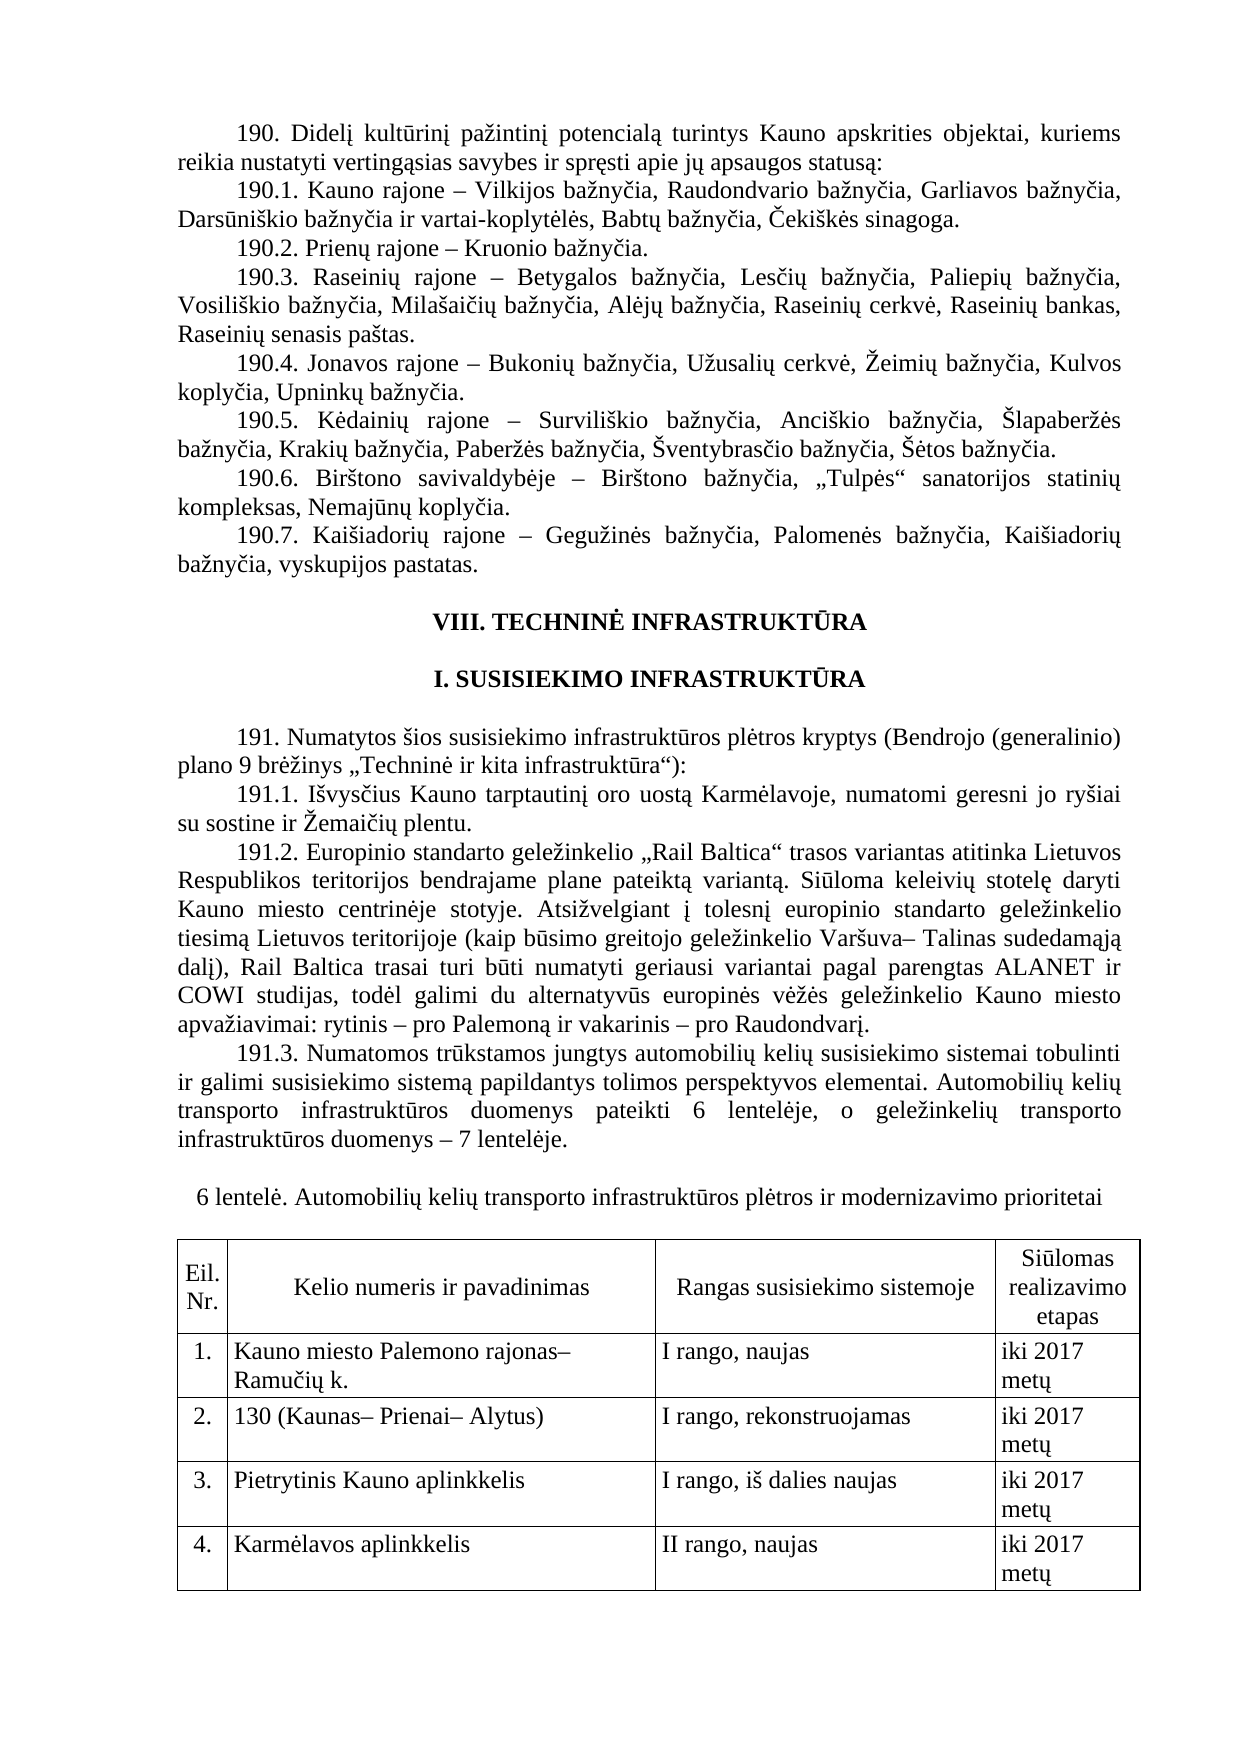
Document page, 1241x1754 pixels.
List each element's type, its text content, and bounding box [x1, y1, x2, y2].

table_cell I rango, naujas [656, 1334, 995, 1397]
table_cell I rango, rekonstruojamas [656, 1398, 995, 1461]
text 190.7. Kaišiadorių rajone – Gegužinės bažnyčia, Palomenės bažnyčia, Kaišiadorių bažnyčia, vyskupijos pastatas. [177, 521, 1122, 578]
text 190.4. Jonavos rajone – Bukonių bažnyčia, Užusalių cerkvė, Žeimių bažnyčia, Kulvos koplyčia, Upninkų bažnyčia. [177, 348, 1122, 406]
text 191.2. Europinio standarto geležinkelio „Rail Baltica“ trasos variantas atitinka Lietuvos Respublikos teritorijos bendrajame plane pateiktą variantą. Siūloma keleivių stotelę daryti Kauno miesto centrinėje stotyje. Atsižvelgiant į tolesnį europinio standarto geležinkelio tiesimą Lietuvos teritorijoje (kaip būsimo greitojo geležinkelio Varšuva– Talinas sudedamąją dalį), Rail Baltica trasai turi būti numatyti geriausi variantai pagal parengtas ALANET ir COWI studijas, todėl galimi du alternatyvūs europinės vėžės geležinkelio Kauno miesto apvažiavimai: rytinis – pro Palemoną ir vakarinis – pro Raudondvarį. [177, 837, 1122, 1038]
text 190.6. Birštono savivaldybėje – Birštono bažnyčia, „Tulpės“ sanatorijos statinių kompleksas, Nemajūnų koplyčia. [177, 463, 1122, 521]
table_cell 130 (Kaunas– Prienai– Alytus) [228, 1398, 655, 1461]
table_header Rangas susisiekimo sistemoje [656, 1240, 995, 1332]
table_cell Pietrytinis Kauno aplinkkelis [228, 1462, 655, 1526]
text 191. Numatytos šios susisiekimo infrastruktūros plėtros kryptys (Bendrojo (generalinio) plano 9 brėžinys „Techninė ir kita infrastruktūra“): [177, 722, 1122, 779]
text 190.3. Raseinių rajone – Betygalos bažnyčia, Lesčių bažnyčia, Paliepių bažnyčia, Vosiliškio bažnyčia, Milašaičių bažnyčia, Alėjų bažnyčia, Raseinių cerkvė, Raseinių bankas, Raseinių senasis paštas. [177, 262, 1122, 348]
text 190.5. Kėdainių rajone – Surviliškio bažnyčia, Anciškio bažnyčia, Šlapaberžės bažnyčia, Krakių bažnyčia, Paberžės bažnyčia, Šventybrasčio bažnyčia, Šėtos bažnyčia. [177, 406, 1122, 463]
text I. Susisiekimo infrastruktūra [177, 664, 1122, 693]
text 190.2. Prienų rajone – Kruonio bažnyčia. [177, 233, 1122, 262]
text 190.1. Kauno rajone – Vilkijos bažnyčia, Raudondvario bažnyčia, Garliavos bažnyčia, Darsūniškio bažnyčia ir vartai-koplytėlės, Babtų bažnyčia, Čekiškės sinagoga. [177, 176, 1122, 233]
text 191.3. Numatomos trūkstamos jungtys automobilių kelių susisiekimo sistemai tobulinti ir galimi susisiekimo sistemą papildantys tolimos perspektyvos elementai. Automobilių kelių transporto infrastruktūros duomenys pateikti 6 lentelėje, o geležinkelių transporto infrastruktūros duomenys – 7 lentelėje. [177, 1038, 1122, 1153]
table_header Siūlomas realizavimo etapas [996, 1240, 1139, 1332]
table_cell 2. [178, 1398, 227, 1461]
table_header Kelio numeris ir pavadinimas [228, 1240, 655, 1332]
table_cell 4. [178, 1527, 227, 1590]
table_cell iki 2017 metų [996, 1398, 1139, 1461]
table_cell II rango, naujas [656, 1527, 995, 1590]
table_cell Kauno miesto Palemono rajonas– Ramučių k. [228, 1334, 655, 1397]
table_cell I rango, iš dalies naujas [656, 1462, 995, 1526]
table_cell iki 2017 metų [996, 1462, 1139, 1526]
table_cell Karmėlavos aplinkkelis [228, 1527, 655, 1590]
table_cell 3. [178, 1462, 227, 1526]
table_cell 1. [178, 1334, 227, 1397]
table_header Eil. Nr. [178, 1240, 227, 1332]
table_cell iki 2017 metų [996, 1527, 1139, 1590]
text VIII. Techninė infrastruktūra [177, 607, 1122, 636]
text 6 lentelė. Automobilių kelių transporto infrastruktūros plėtros ir modernizavimo prioritetai [177, 1182, 1122, 1211]
text 190. Didelį kultūrinį pažintinį potencialą turintys Kauno apskrities objektai, kuriems reikia nustatyti vertingąsias savybes ir spręsti apie jų apsaugos statusą: [177, 118, 1122, 176]
table_cell iki 2017 metų [996, 1334, 1139, 1397]
text 191.1. Išvysčius Kauno tarptautinį oro uostą Karmėlavoje, numatomi geresni jo ryšiai su sostine ir Žemaičių plentu. [177, 779, 1122, 837]
